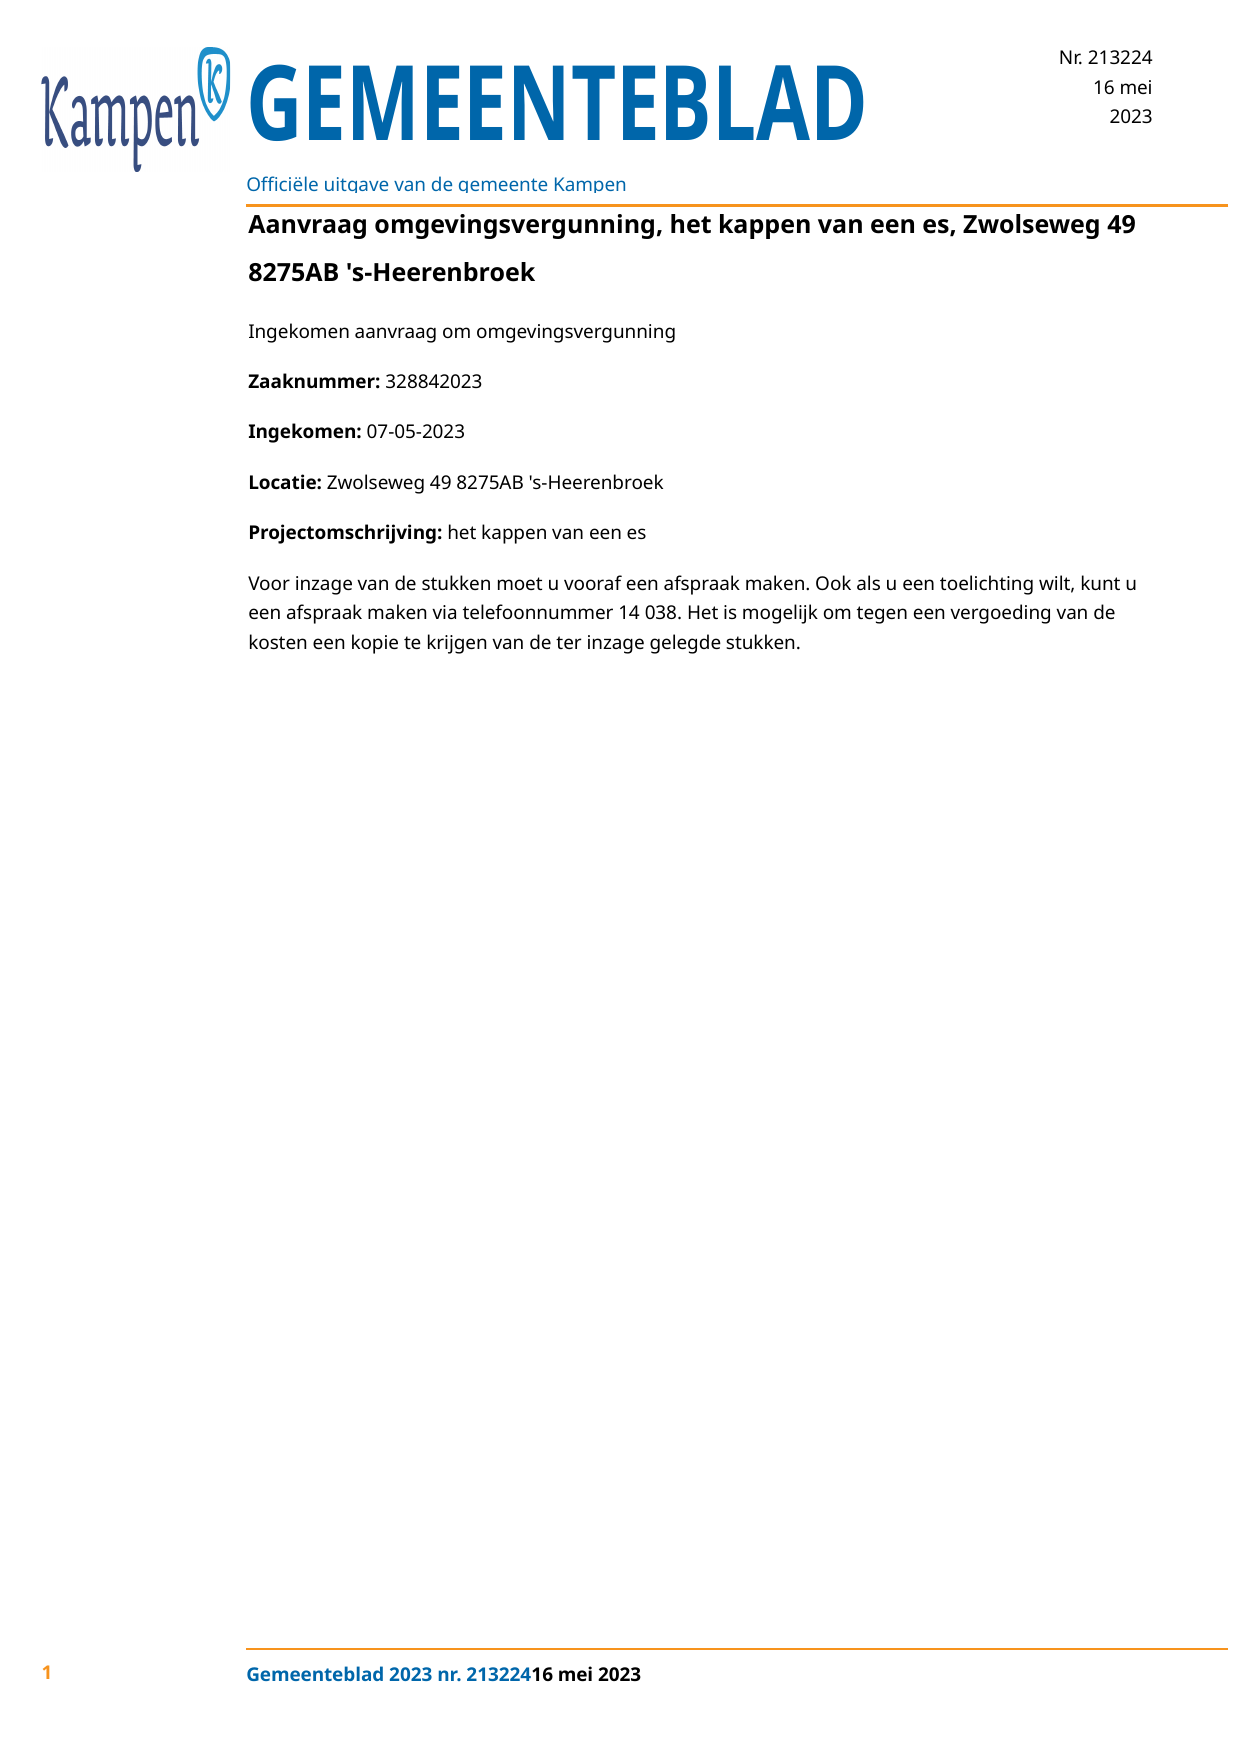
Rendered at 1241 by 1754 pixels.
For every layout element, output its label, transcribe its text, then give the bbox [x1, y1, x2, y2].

text Projectomschrijving: het kappen van een es [248, 519, 1152, 545]
text Ingekomen: 07-05-2023 [248, 419, 1152, 444]
picture [41, 47, 231, 172]
text Aanvraag omgevingsvergunning, het kappen van een es, Zwolseweg 49 8275AB 's-Heerenbroek [248, 207, 1152, 288]
text Voor inzage van de stukken moet u vooraf een afspraak maken. Ook als u een toelichting wilt, kunt u een afspraak maken via telefoonnummer 14 038. Het is mogelijk om tegen een vergoeding van de kosten een kopie te krijgen van de ter inzage gelegde stukken. [248, 570, 1152, 655]
text Zaaknummer: 328842023 [248, 368, 1152, 394]
text Locatie: Zwolseweg 49 8275AB 's-Heerenbroek [248, 469, 1152, 495]
text Ingekomen aanvraag om omgevingsvergunning [248, 318, 1152, 344]
